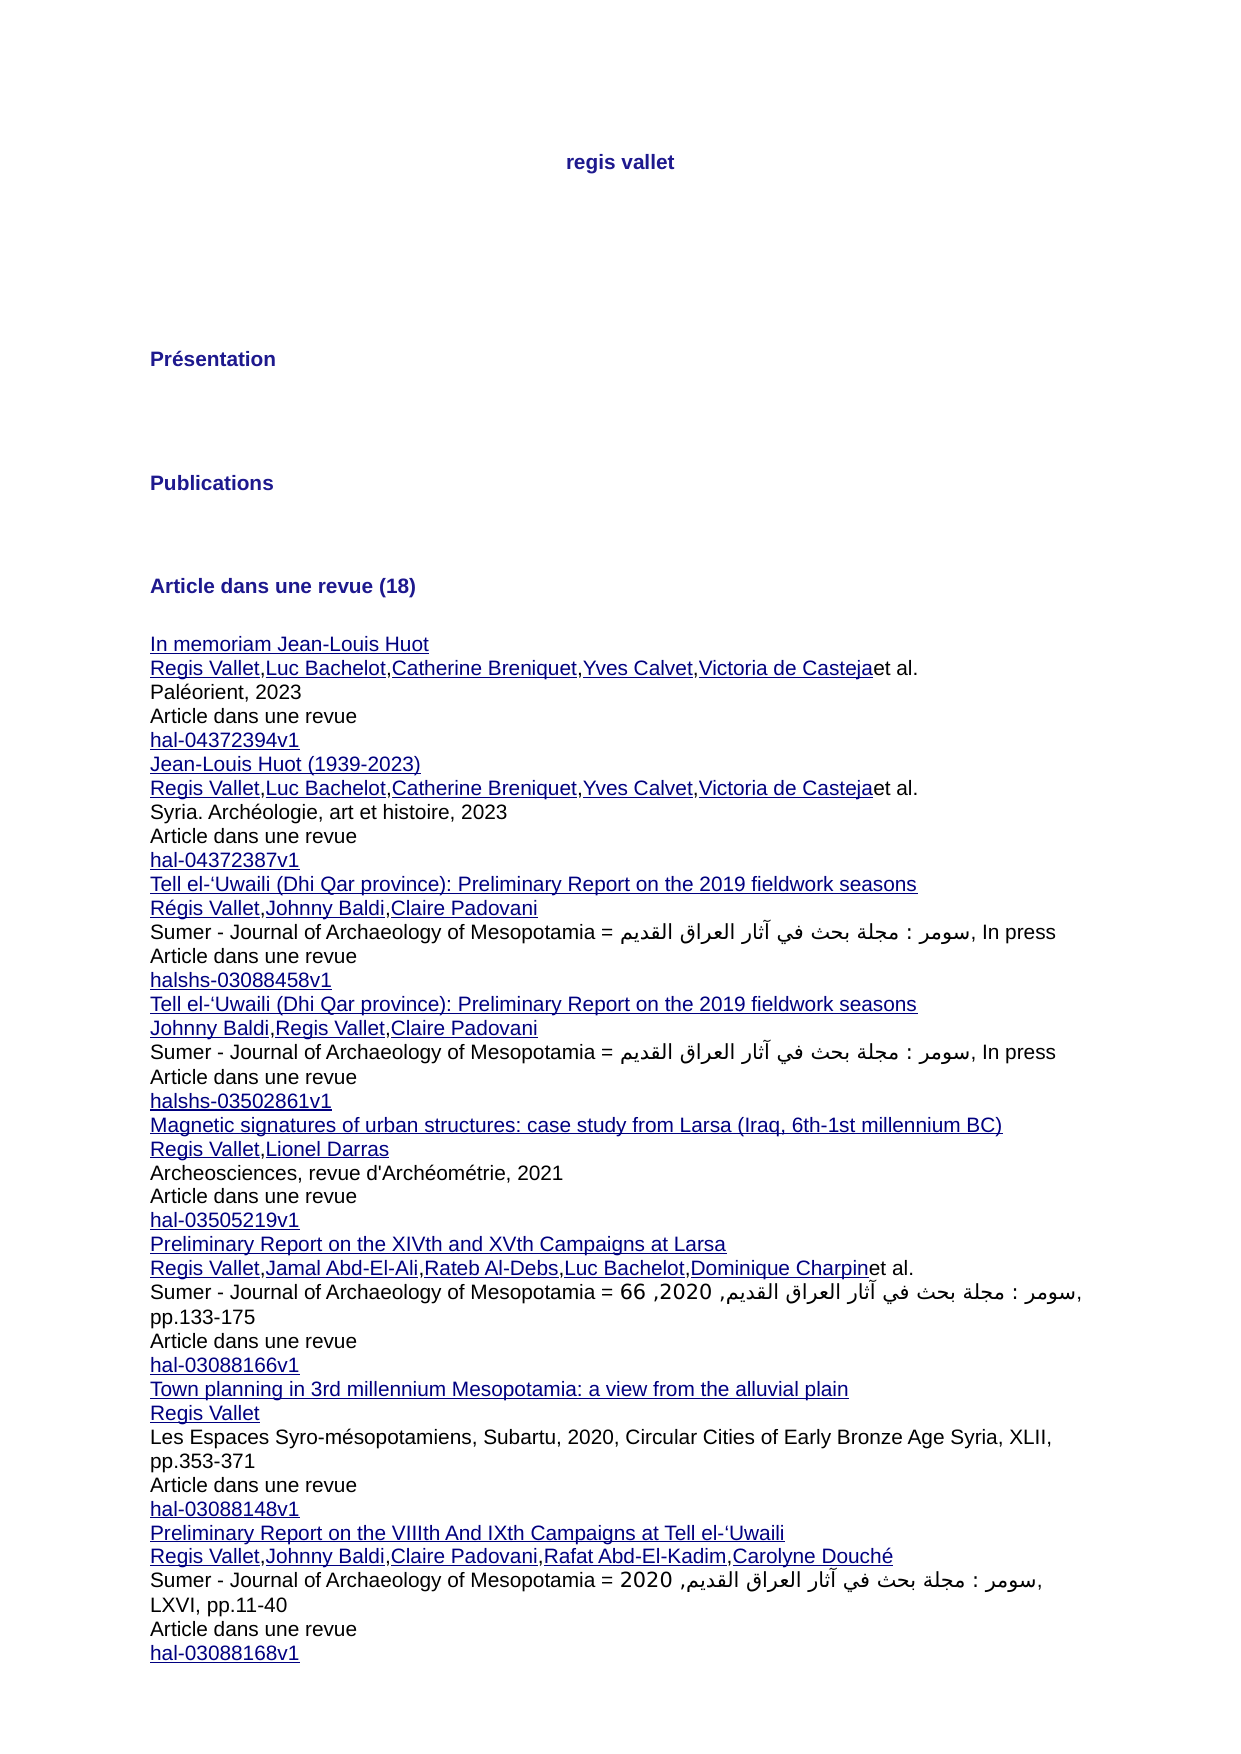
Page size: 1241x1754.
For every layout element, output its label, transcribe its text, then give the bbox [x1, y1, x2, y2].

table_cell Jean-Louis Huot (1939-2023) Regis Vallet,Luc Bachelot,Catherine Breniquet,Yves Calvet,Victoria de Castejaet al. Syria. Archéologie, art et histoire, 2023 Article dans une revue hal-04372387v1 [150, 752, 1090, 872]
table_header In memoriam Jean-Louis Huot Regis Vallet,Luc Bachelot,Catherine Breniquet,Yves Calvet,Victoria de Castejaet al. Paléorient, 2023 Article dans une revue hal-04372394v1 [150, 632, 1090, 752]
table_cell Tell el-‘Uwaili (Dhi Qar province): Preliminary Report on the 2019 fieldwork seasons Régis Vallet,Johnny Baldi,Claire Padovani Sumer - Journal of Archaeology of Mesopotamia = سومر : مجلة بحث في آثار العراق القديم, In press Article dans une revue halshs-03088458v1 [150, 872, 1090, 992]
subtitle Publications [150, 471, 1090, 495]
subtitle Présentation [150, 347, 1090, 371]
table_cell Tell el-‘Uwaili (Dhi Qar province): Preliminary Report on the 2019 fieldwork seasons Johnny Baldi,Regis Vallet,Claire Padovani Sumer - Journal of Archaeology of Mesopotamia = سومر : مجلة بحث في آثار العراق القديم, In press Article dans une revue halshs-03502861v1 [150, 992, 1090, 1112]
table_cell Preliminary Report on the VIIIth And IXth Campaigns at Tell el-‘Uwaili Regis Vallet,Johnny Baldi,Claire Padovani,Rafat Abd-El-Kadim,Carolyne Douché Sumer - Journal of Archaeology of Mesopotamia = سومر : مجلة بحث في آثار العراق القديم, 2020, LXVI, pp.11-40 Article dans une revue hal-03088168v1 [150, 1520, 1090, 1664]
subtitle regis vallet [150, 150, 1090, 174]
subtitle Article dans une revue (18) [150, 574, 1090, 598]
table_cell Magnetic signatures of urban structures: case study from Larsa (Iraq, 6th-1st millennium BC) Regis Vallet,Lionel Darras Archeosciences, revue d'Archéométrie, 2021 Article dans une revue hal-03505219v1 [150, 1113, 1090, 1232]
table_cell Preliminary Report on the XIVth and XVth Campaigns at Larsa Regis Vallet,Jamal Abd-El-Ali,Rateb Al-Debs,Luc Bachelot,Dominique Charpinet al. Sumer - Journal of Archaeology of Mesopotamia = سومر : مجلة بحث في آثار العراق القديم, 2020, 66, pp.133-175 Article dans une revue hal-03088166v1 [150, 1232, 1090, 1377]
table_cell Town planning in 3rd millennium Mesopotamia: a view from the alluvial plain Regis Vallet Les Espaces Syro-mésopotamiens, Subartu, 2020, Circular Cities of Early Bronze Age Syria, XLII, pp.353-371 Article dans une revue hal-03088148v1 [150, 1377, 1090, 1520]
